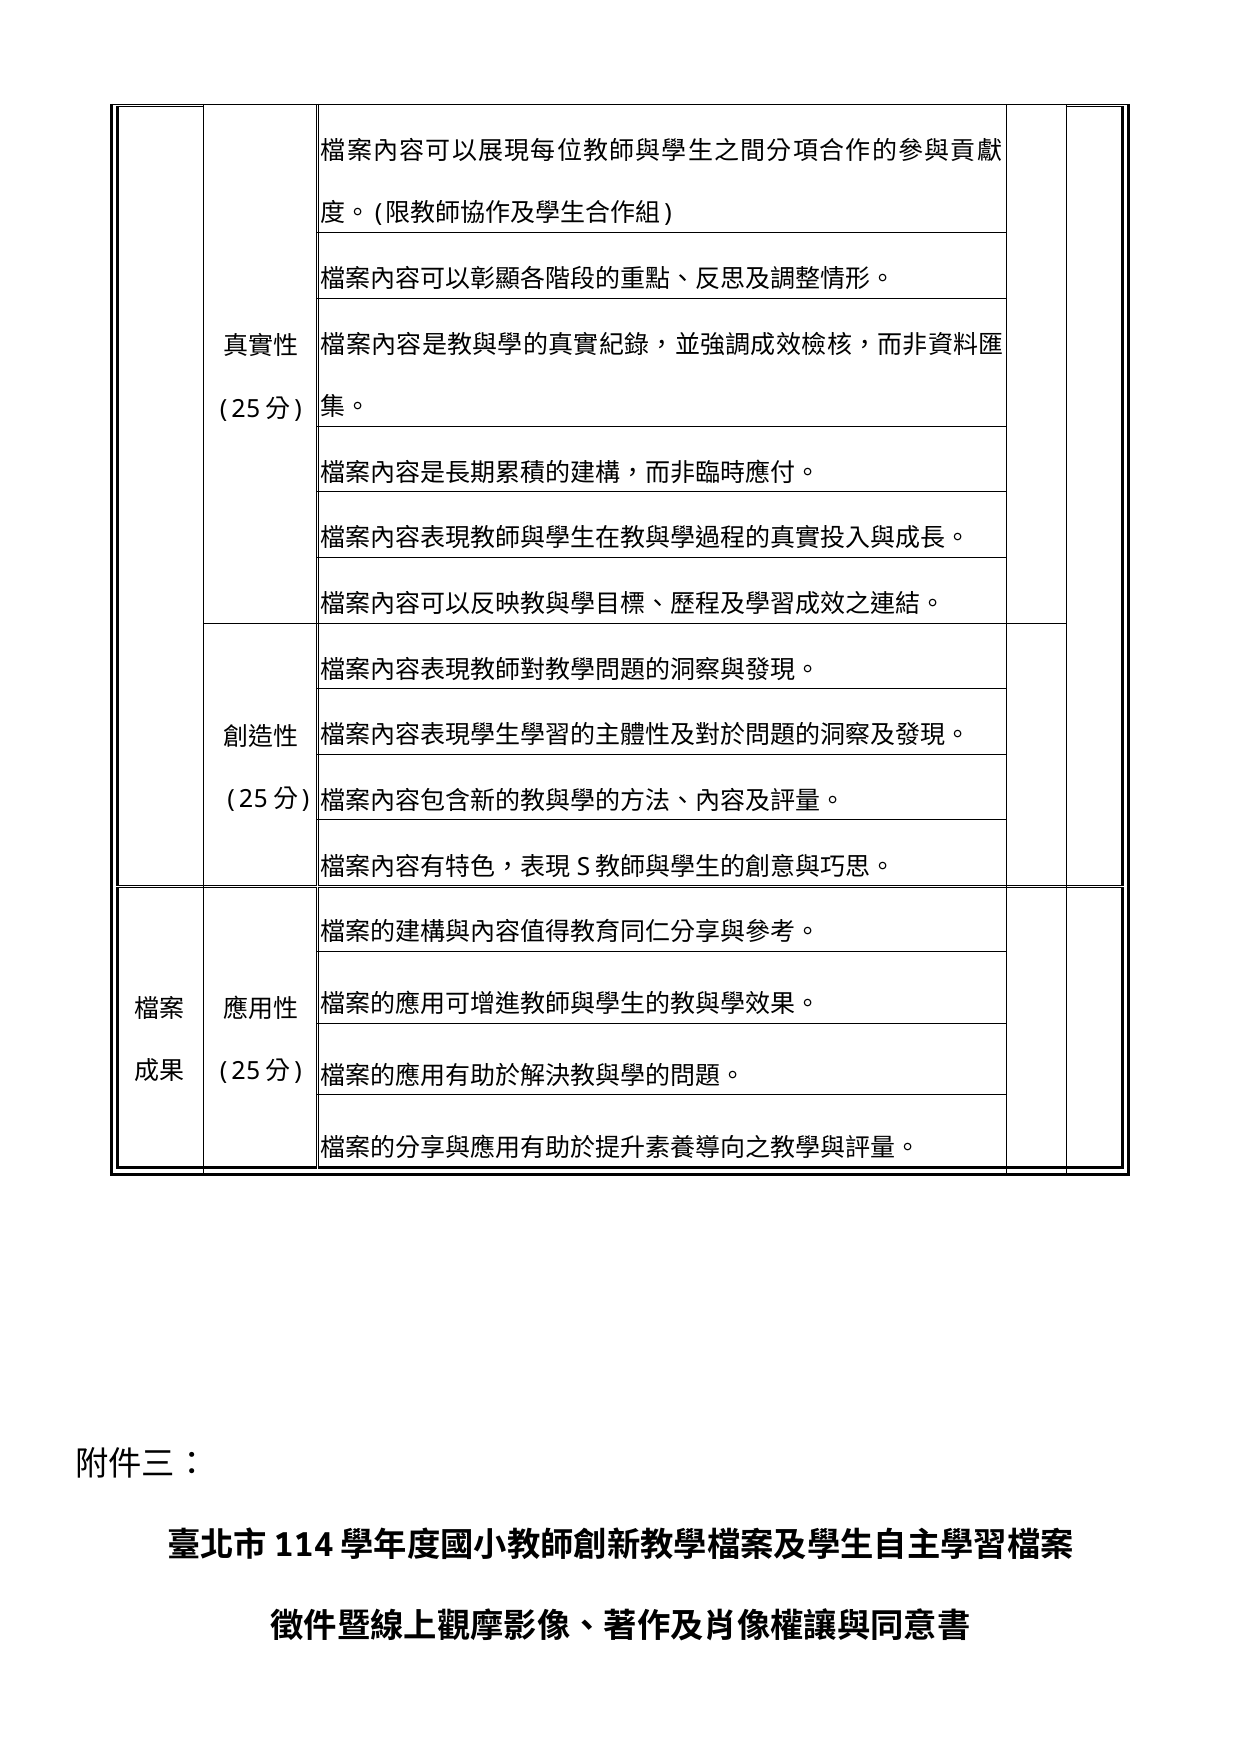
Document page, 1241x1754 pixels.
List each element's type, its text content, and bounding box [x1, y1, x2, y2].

table_cell [1067, 888, 1121, 1166]
table_cell [1007, 105, 1066, 622]
table_cell [1067, 107, 1121, 885]
table_cell 檔案內容是教與學的真實紀錄，並強調成效檢核，而非資料匯集。 [319, 299, 1006, 426]
table_cell 檔案的分享與應用有助於提升素養導向之教學與評量。 [319, 1095, 1006, 1166]
table_cell 檔案 成果 [119, 888, 203, 1166]
table_cell 檔案內容可以展現每位教師與學生之間分項合作的參與貢獻度。(限教師協作及學生合作組) [319, 105, 1006, 232]
text 徵件暨線上觀摩影像、著作及肖像權讓與同意書 [75, 1582, 1165, 1644]
table_cell 檔案內容表現教師與學生在教與學過程的真實投入與成長。 [319, 492, 1006, 557]
table_cell 檔案內容有特色，表現S教師與學生的創意與巧思。 [319, 820, 1006, 885]
table_cell 真實性 (25分) [204, 105, 316, 622]
table_cell 應用性 (25分) [204, 888, 316, 1166]
table_cell 檔案的應用可增進教師與學生的教與學效果。 [319, 952, 1006, 1022]
table_cell [1007, 624, 1066, 885]
table_cell 檔案的建構與內容值得教育同仁分享與參考。 [319, 888, 1006, 951]
table_cell [1007, 888, 1066, 1166]
text 臺北市114學年度國小教師創新教學檔案及學生自主學習檔案 [75, 1501, 1165, 1563]
table_cell 檔案內容可以彰顯各階段的重點、反思及調整情形。 [319, 233, 1006, 297]
table_cell 創造性 (25分) [204, 624, 316, 885]
table_cell [119, 107, 203, 885]
table_cell 檔案內容可以反映教與學目標、歷程及學習成效之連結。 [319, 558, 1006, 622]
table_cell 檔案內容表現教師對教學問題的洞察與發現。 [319, 624, 1006, 688]
table_cell 檔案內容包含新的教與學的方法、內容及評量。 [319, 755, 1006, 819]
table_cell 檔案內容是長期累積的建構，而非臨時應付。 [319, 427, 1006, 491]
table_cell 檔案內容表現學生學習的主體性及對於問題的洞察及發現。 [319, 689, 1006, 754]
text 附件三： [75, 1419, 1165, 1482]
table_cell 檔案的應用有助於解決教與學的問題。 [319, 1024, 1006, 1094]
